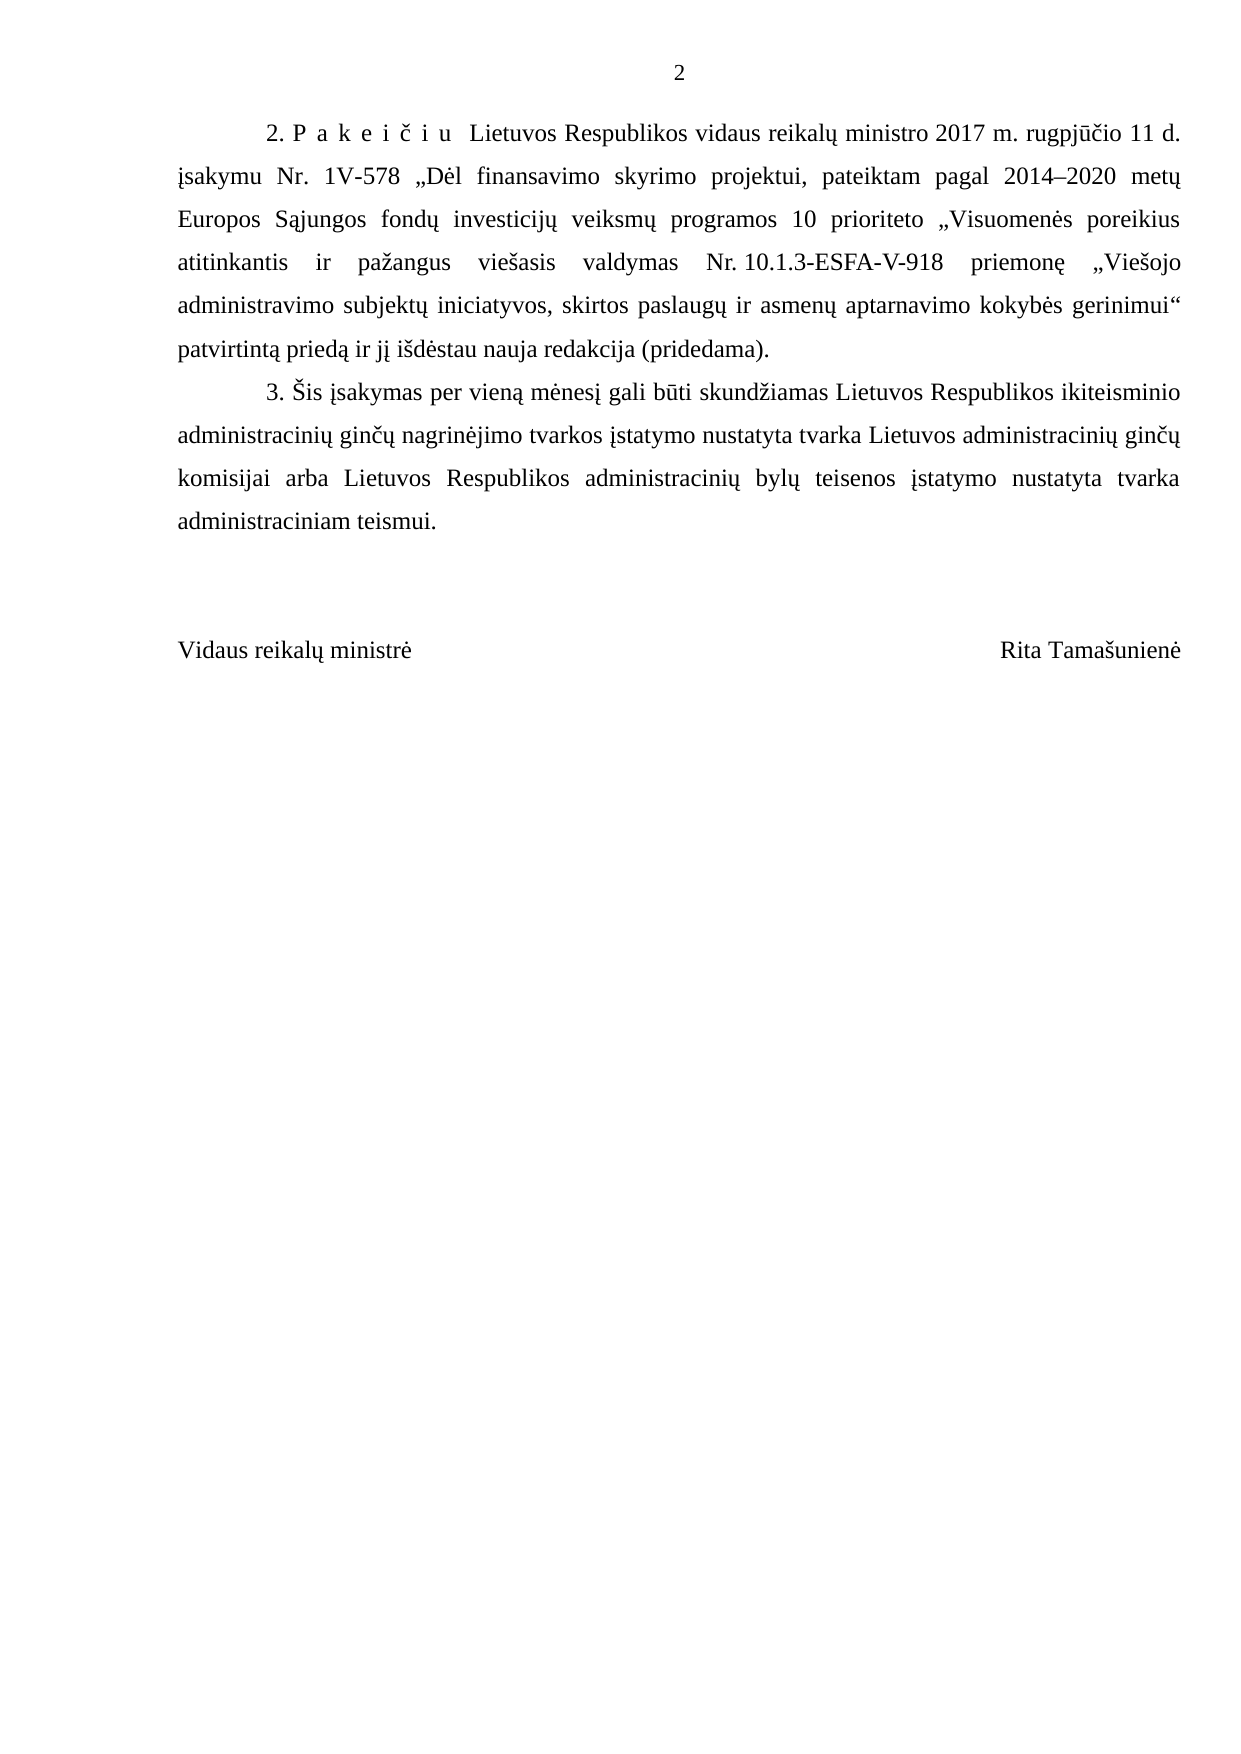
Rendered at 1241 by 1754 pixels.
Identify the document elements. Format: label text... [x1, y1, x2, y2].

text 2. Pakeičiu Lietuvos Respublikos vidaus reikalų ministro 2017 m. rugpjūčio 11 d. įsakymu Nr. 1V-578 „Dėl finansavimo skyrimo projektui, pateiktam pagal 2014–2020 metų Europos Sąjungos fondų investicijų veiksmų programos 10 prioriteto „Visuomenės poreikius atitinkantis ir pažangus viešasis valdymas Nr. 10.1.3-ESFA-V-918 priemonę „Viešojo administravimo subjektų iniciatyvos, skirtos paslaugų ir asmenų aptarnavimo kokybės gerinimui“ patvirtintą priedą ir jį išdėstau nauja redakcija (pridedama). [177, 118, 1181, 362]
text 3. Šis įsakymas per vieną mėnesį gali būti skundžiamas Lietuvos Respublikos ikiteisminio administracinių ginčų nagrinėjimo tvarkos įstatymo nustatyta tvarka Lietuvos administracinių ginčų komisijai arba Lietuvos Respublikos administracinių bylų teisenos įstatymo nustatyta tvarka administraciniam teismui. [177, 377, 1181, 535]
text Vidaus reikalų ministrė Rita Tamašunienė [177, 636, 1181, 664]
